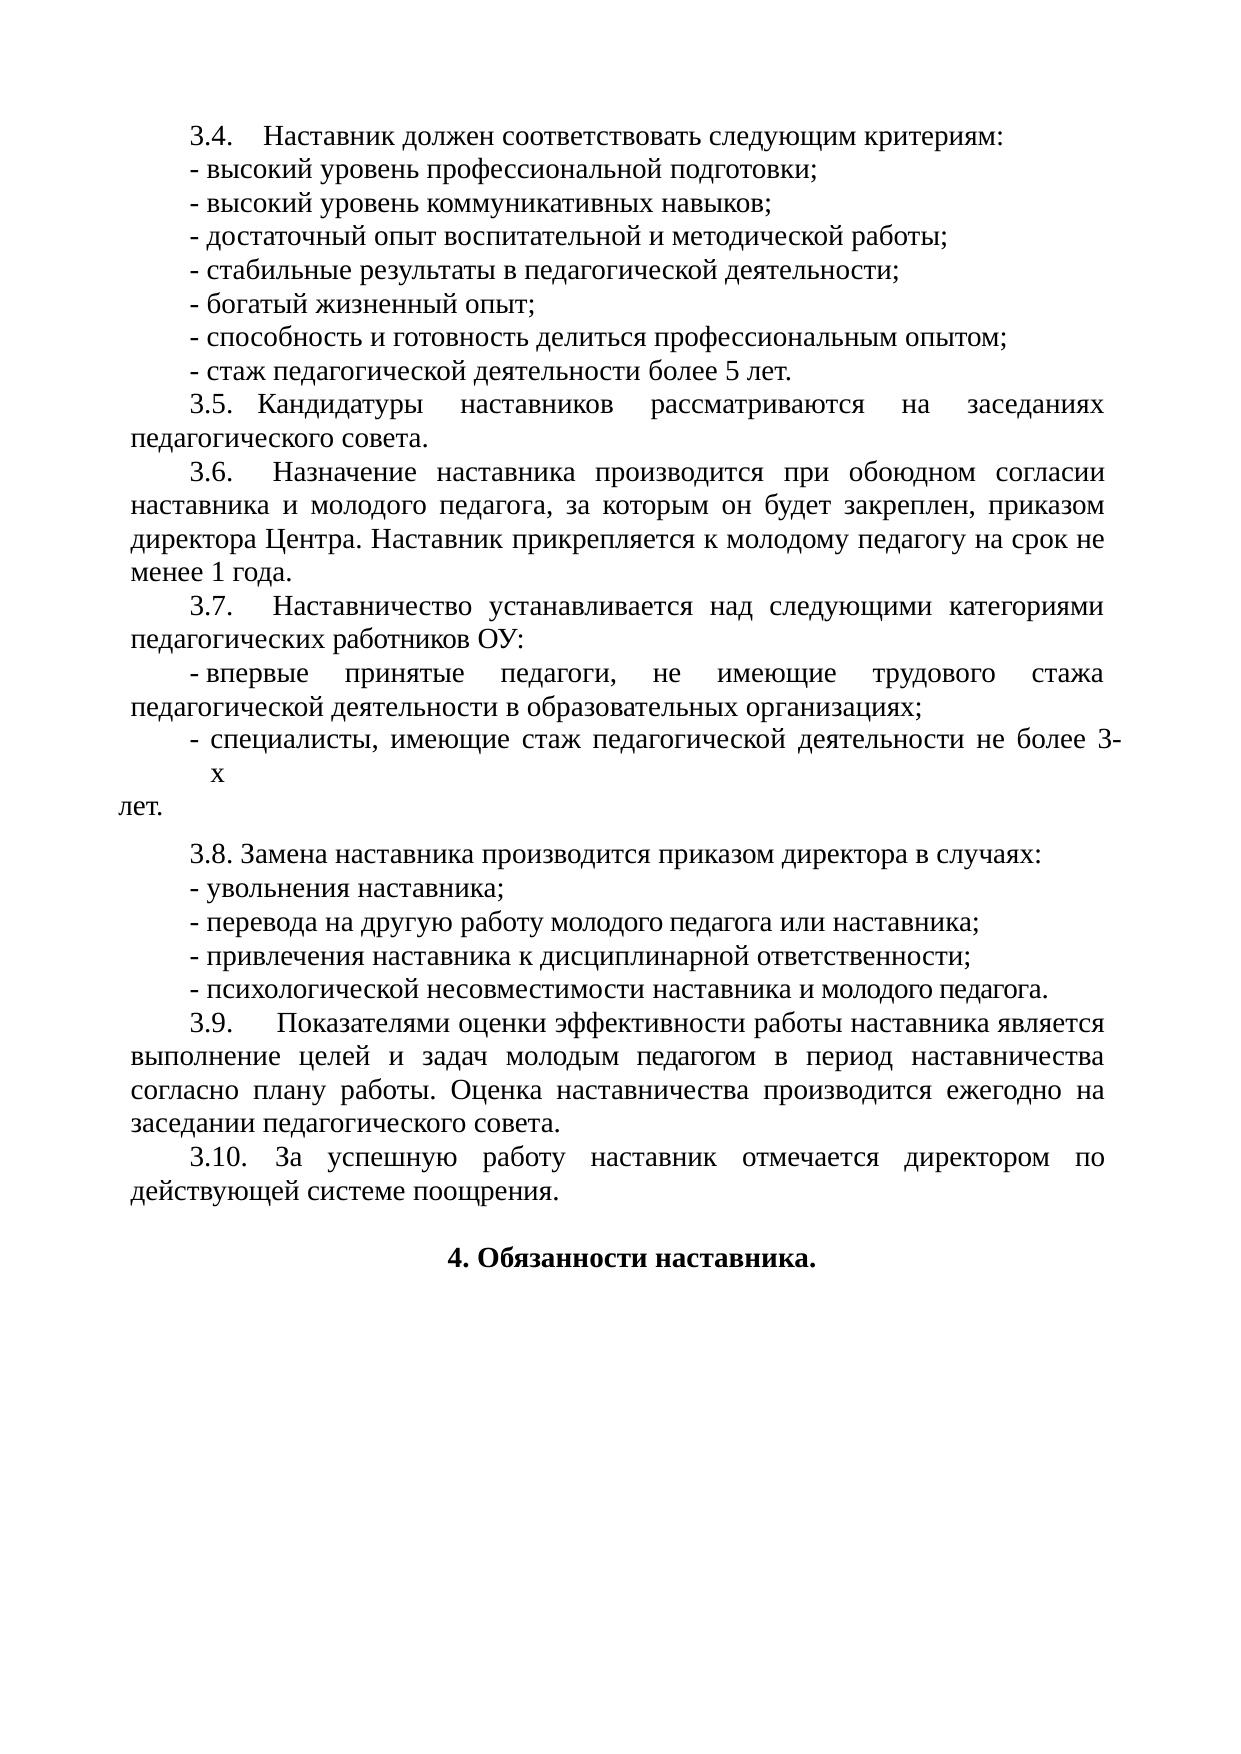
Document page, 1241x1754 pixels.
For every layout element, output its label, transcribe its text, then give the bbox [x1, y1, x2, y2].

list психологической несовместимости наставника и молодого педагога. [189, 971, 1122, 1005]
list стабильные результаты в педагогической деятельности; [189, 252, 1122, 286]
text лет. [118, 789, 1122, 823]
list привлечения наставника к дисциплинарной ответственности; [189, 938, 1122, 971]
list богатый жизненный опыт; [189, 286, 1122, 319]
list Наставничество устанавливается над следующими категориями педагогических работников ОУ: [130, 588, 1104, 655]
list Назначение наставника производится при обоюдном согласии наставника и молодого педагога, за которым он будет закреплен, приказом директора Центра. Наставник прикрепляется к молодому педагогу на срок не менее 1 года. [130, 454, 1105, 588]
list увольнения наставника; [189, 871, 1122, 904]
list высокий уровень коммуникативных навыков; [189, 185, 1122, 219]
list перевода на другую работу молодого педагога или наставника; [189, 904, 1122, 938]
list Замена наставника производится приказом директора в случаях: [189, 837, 1122, 871]
list высокий уровень профессиональной подготовки; [189, 152, 1122, 185]
list способность и готовность делиться профессиональным опытом; [189, 319, 1122, 353]
list стаж педагогической деятельности более 5 лет. [189, 353, 1122, 387]
list Кандидатуры наставников рассматриваются на заседаниях педагогического совета. [130, 387, 1105, 454]
list впервые принятые педагоги, не имеющие трудового стажа педагогической деятельности в образовательных организациях; [130, 655, 1104, 722]
list Наставник должен соответствовать следующим критериям: [130, 118, 1105, 152]
subtitle Обязанности наставника. [447, 1240, 1122, 1273]
list За успешную работу наставник отмечается директором по действующей системе поощрения. [130, 1139, 1105, 1206]
list Показателями оценки эффективности работы наставника является выполнение целей и задач молодым педагогом в период наставничества согласно плану работы. Оценка наставничества производится ежегодно на заседании педагогического совета. [130, 1005, 1105, 1139]
list достаточный опыт воспитательной и методической работы; [189, 219, 1122, 252]
list специалисты, имеющие стаж педагогической деятельности не более 3-х [189, 722, 1122, 789]
